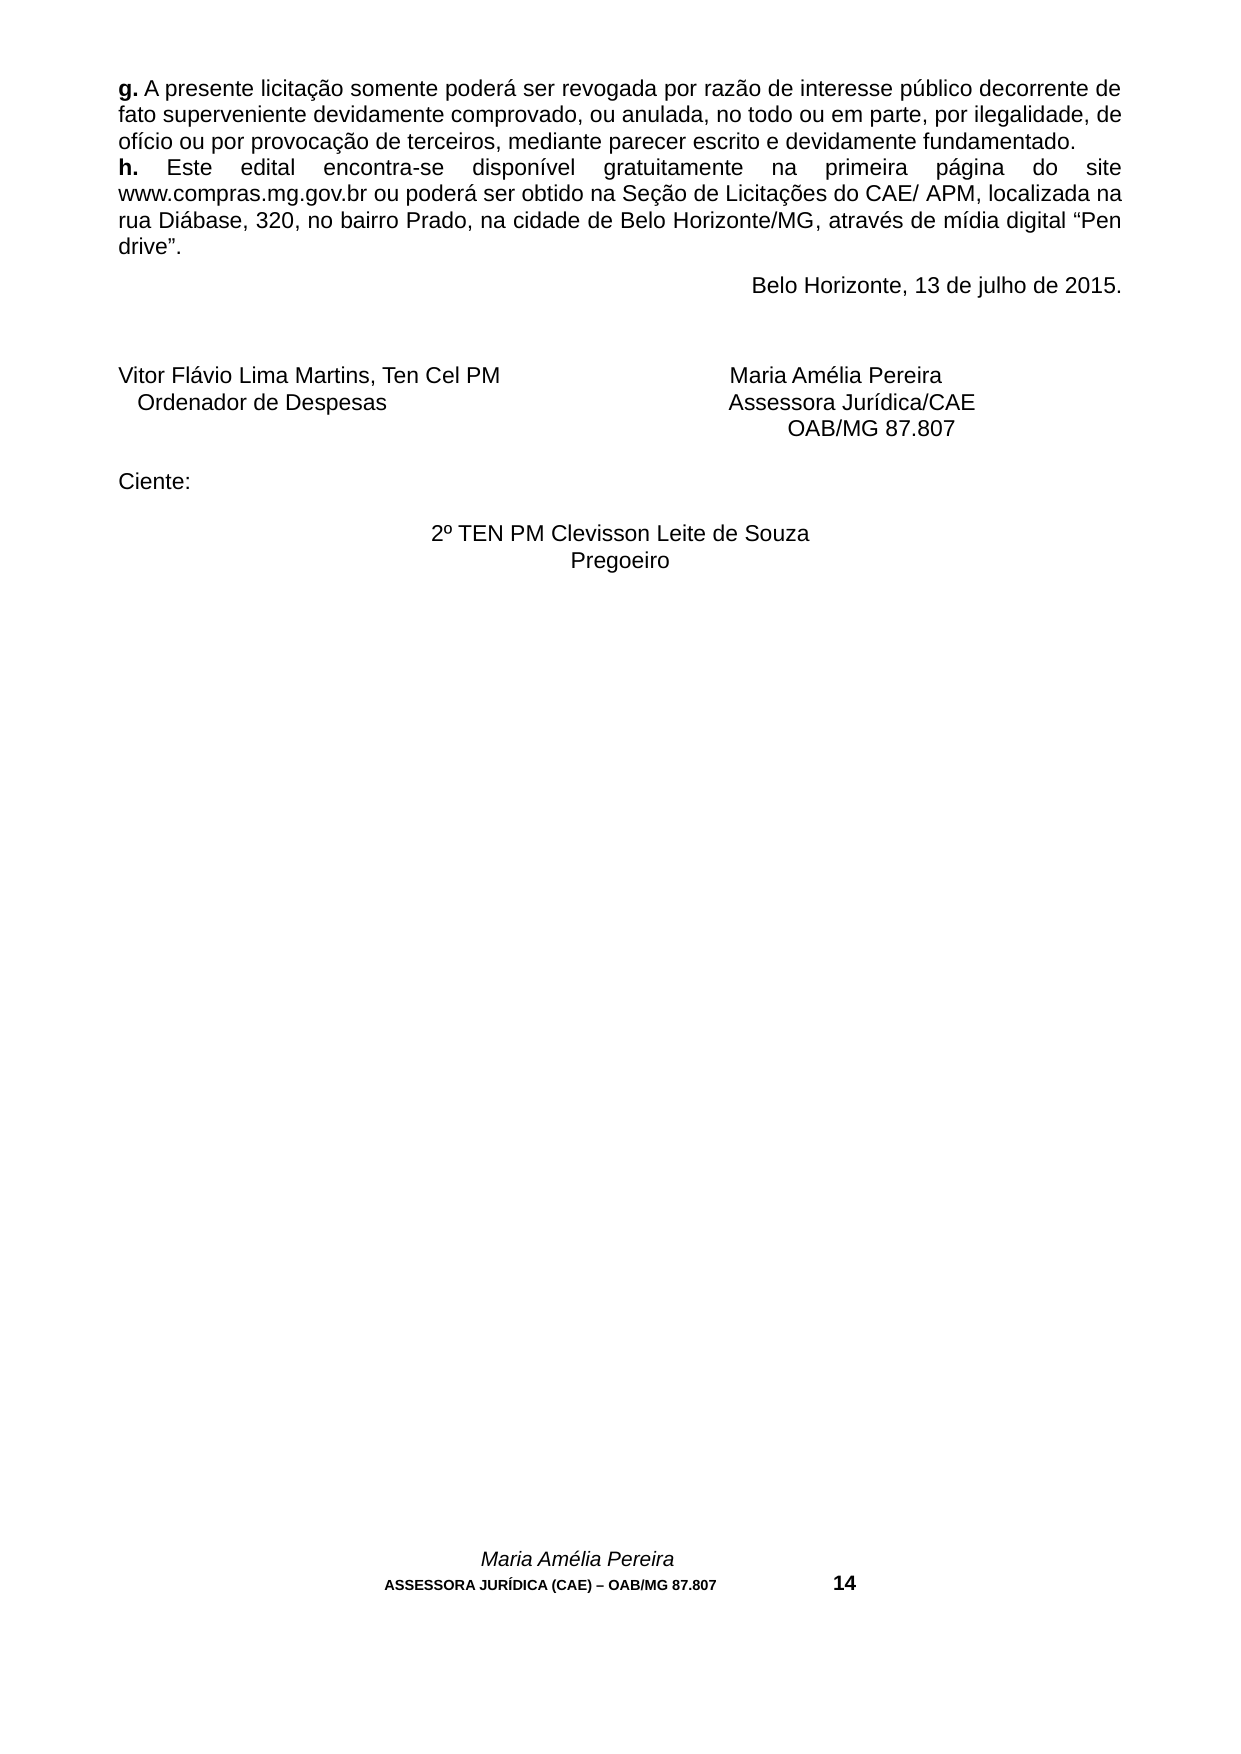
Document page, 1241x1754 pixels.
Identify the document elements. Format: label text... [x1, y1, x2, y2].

text Ordenador de Despesas Assessora Jurídica/CAE [118, 388, 1122, 415]
text h. Este edital encontra-se disponível gratuitamente na primeira página do site www.compras.mg.gov.br ou poderá ser obtido na Seção de Licitações do CAE/ APM, localizada na rua Diábase, 320, no bairro Prado, na cidade de Belo Horizonte/MG, através de mídia digital “Pen drive”. [118, 154, 1122, 259]
text Vitor Flávio Lima Martins, Ten Cel PM Maria Amélia Pereira [118, 362, 1122, 388]
text OAB/MG 87.807 [118, 415, 1122, 441]
text g. A presente licitação somente poderá ser revogada por razão de interesse público decorrente de fato superveniente devidamente comprovado, ou anulada, no todo ou em parte, por ilegalidade, de ofício ou por provocação de terceiros, mediante parecer escrito e devidamente fundamentado. [118, 75, 1122, 154]
text Belo Horizonte, 13 de julho de 2015. [118, 272, 1122, 298]
text Ciente: [118, 468, 1122, 494]
text 2º TEN PM Clevisson Leite de Souza [118, 520, 1122, 547]
text Pregoeiro [118, 547, 1122, 573]
